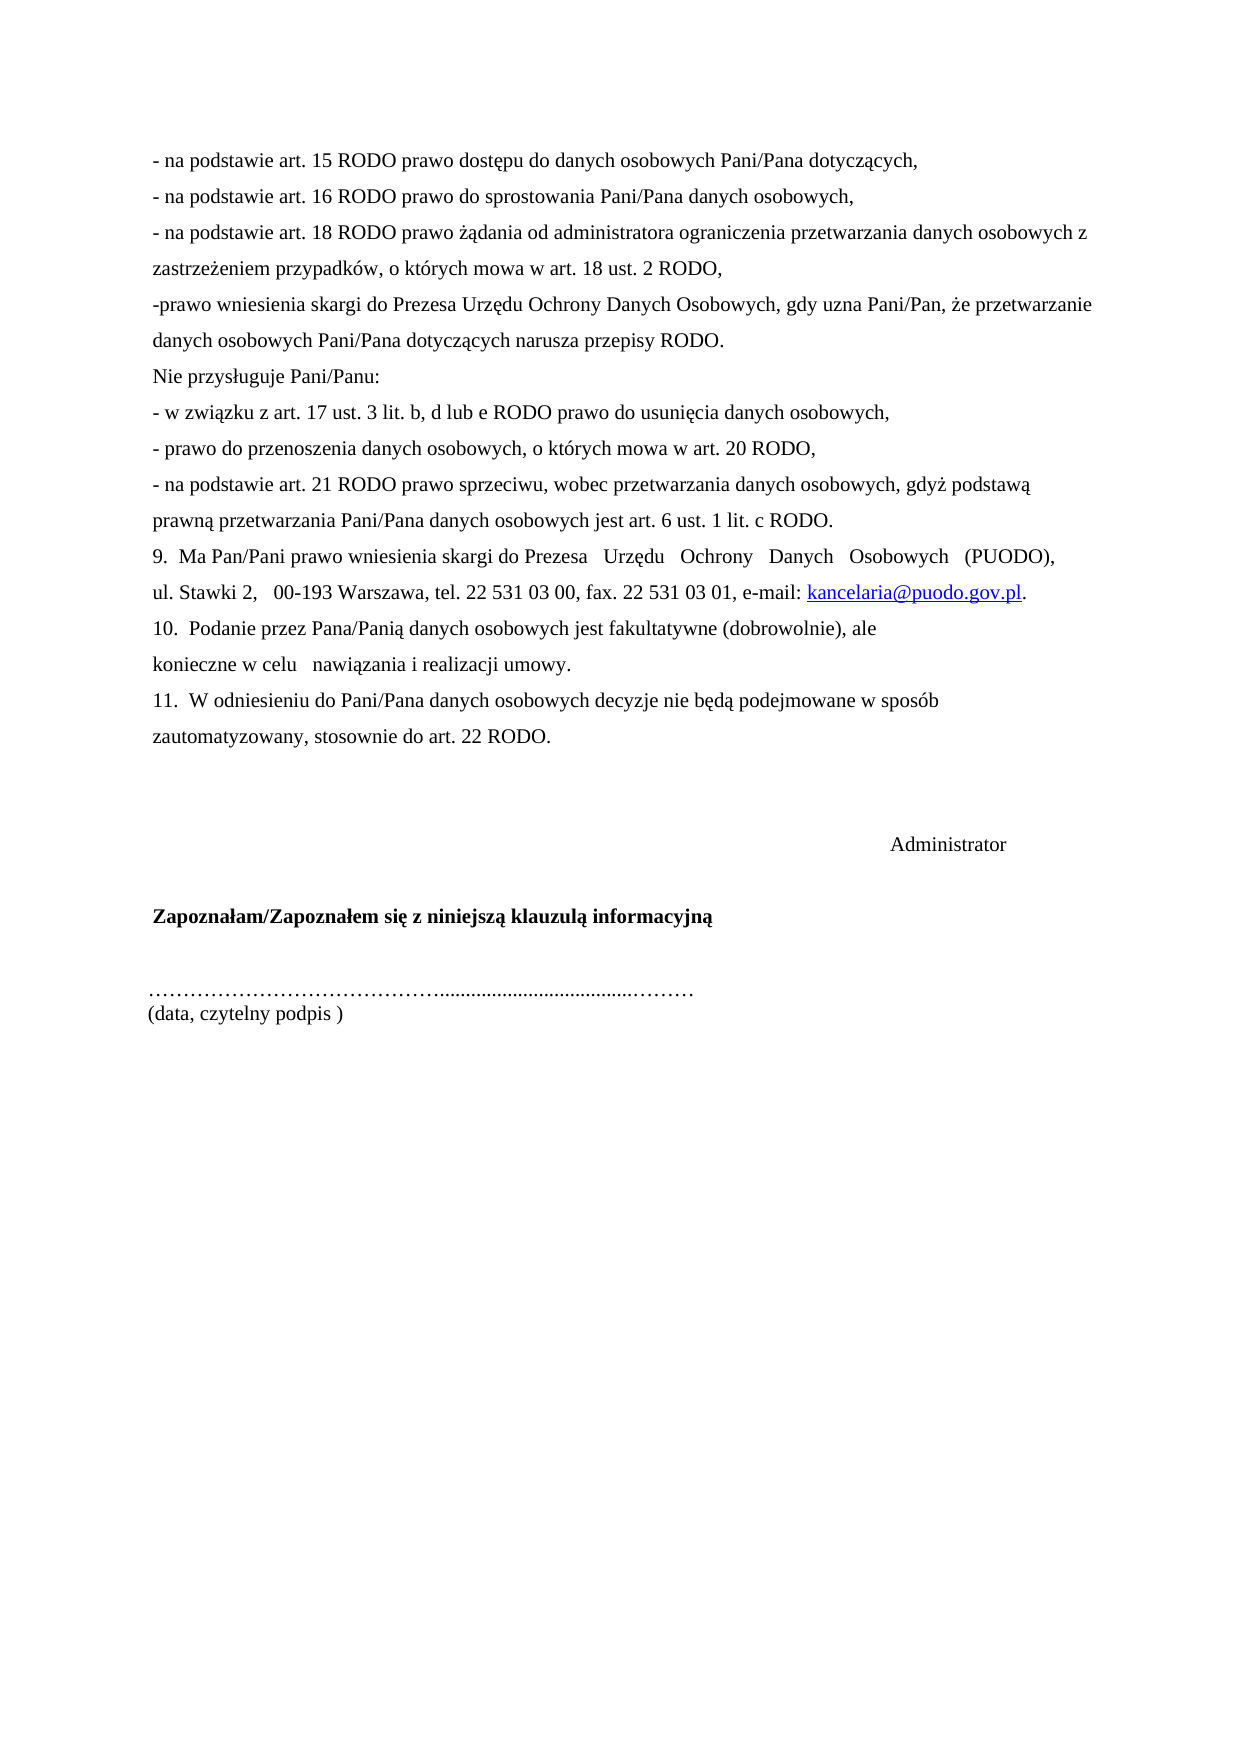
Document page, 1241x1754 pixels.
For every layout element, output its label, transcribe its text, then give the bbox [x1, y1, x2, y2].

text Administrator [152, 832, 1093, 856]
text Zapoznałam/Zapoznałem się z niniejszą klauzulą informacyjną [152, 868, 1093, 928]
text …………………………………….....................................……… [148, 977, 1093, 1001]
text - na podstawie art. 15 RODO prawo dostępu do danych osobowych Pani/Pana dotyczących, - na podstawie art. 16 RODO prawo do sprostowania Pani/Pana danych osobowych, - na podstawie art. 18 RODO prawo żądania od administratora ograniczenia przetwarzania danych osobowych z zastrzeżeniem przypadków, o których mowa w art. 18 ust. 2 RODO, -prawo wniesienia skargi do Prezesa Urzędu Ochrony Danych Osobowych, gdy uzna Pani/Pan, że przetwarzanie danych osobowych Pani/Pana dotyczących narusza przepisy RODO. Nie przysługuje Pani/Panu: - w związku z art. 17 ust. 3 lit. b, d lub e RODO prawo do usunięcia danych osobowych, - prawo do przenoszenia danych osobowych, o których mowa w art. 20 RODO, - na podstawie art. 21 RODO prawo sprzeciwu, wobec przetwarzania danych osobowych, gdyż podstawą prawną przetwarzania Pani/Pana danych osobowych jest art. 6 ust. 1 lit. c RODO. 9. Ma Pan/Pani prawo wniesienia skargi do Prezesa Urzędu Ochrony Danych Osobowych (PUODO), ul. Stawki 2, 00-193 Warszawa, tel. 22 531 03 00, fax. 22 531 03 01, e-mail: kancelaria@puodo.gov.pl. 10. Podanie przez Pana/Panią danych osobowych jest fakultatywne (dobrowolnie), ale konieczne w celu nawiązania i realizacji umowy. 11. W odniesieniu do Pani/Pana danych osobowych decyzje nie będą podejmowane w sposób zautomatyzowany, stosownie do art. 22 RODO. [152, 148, 1093, 748]
text (data, czytelny podpis ) [148, 1001, 1093, 1025]
